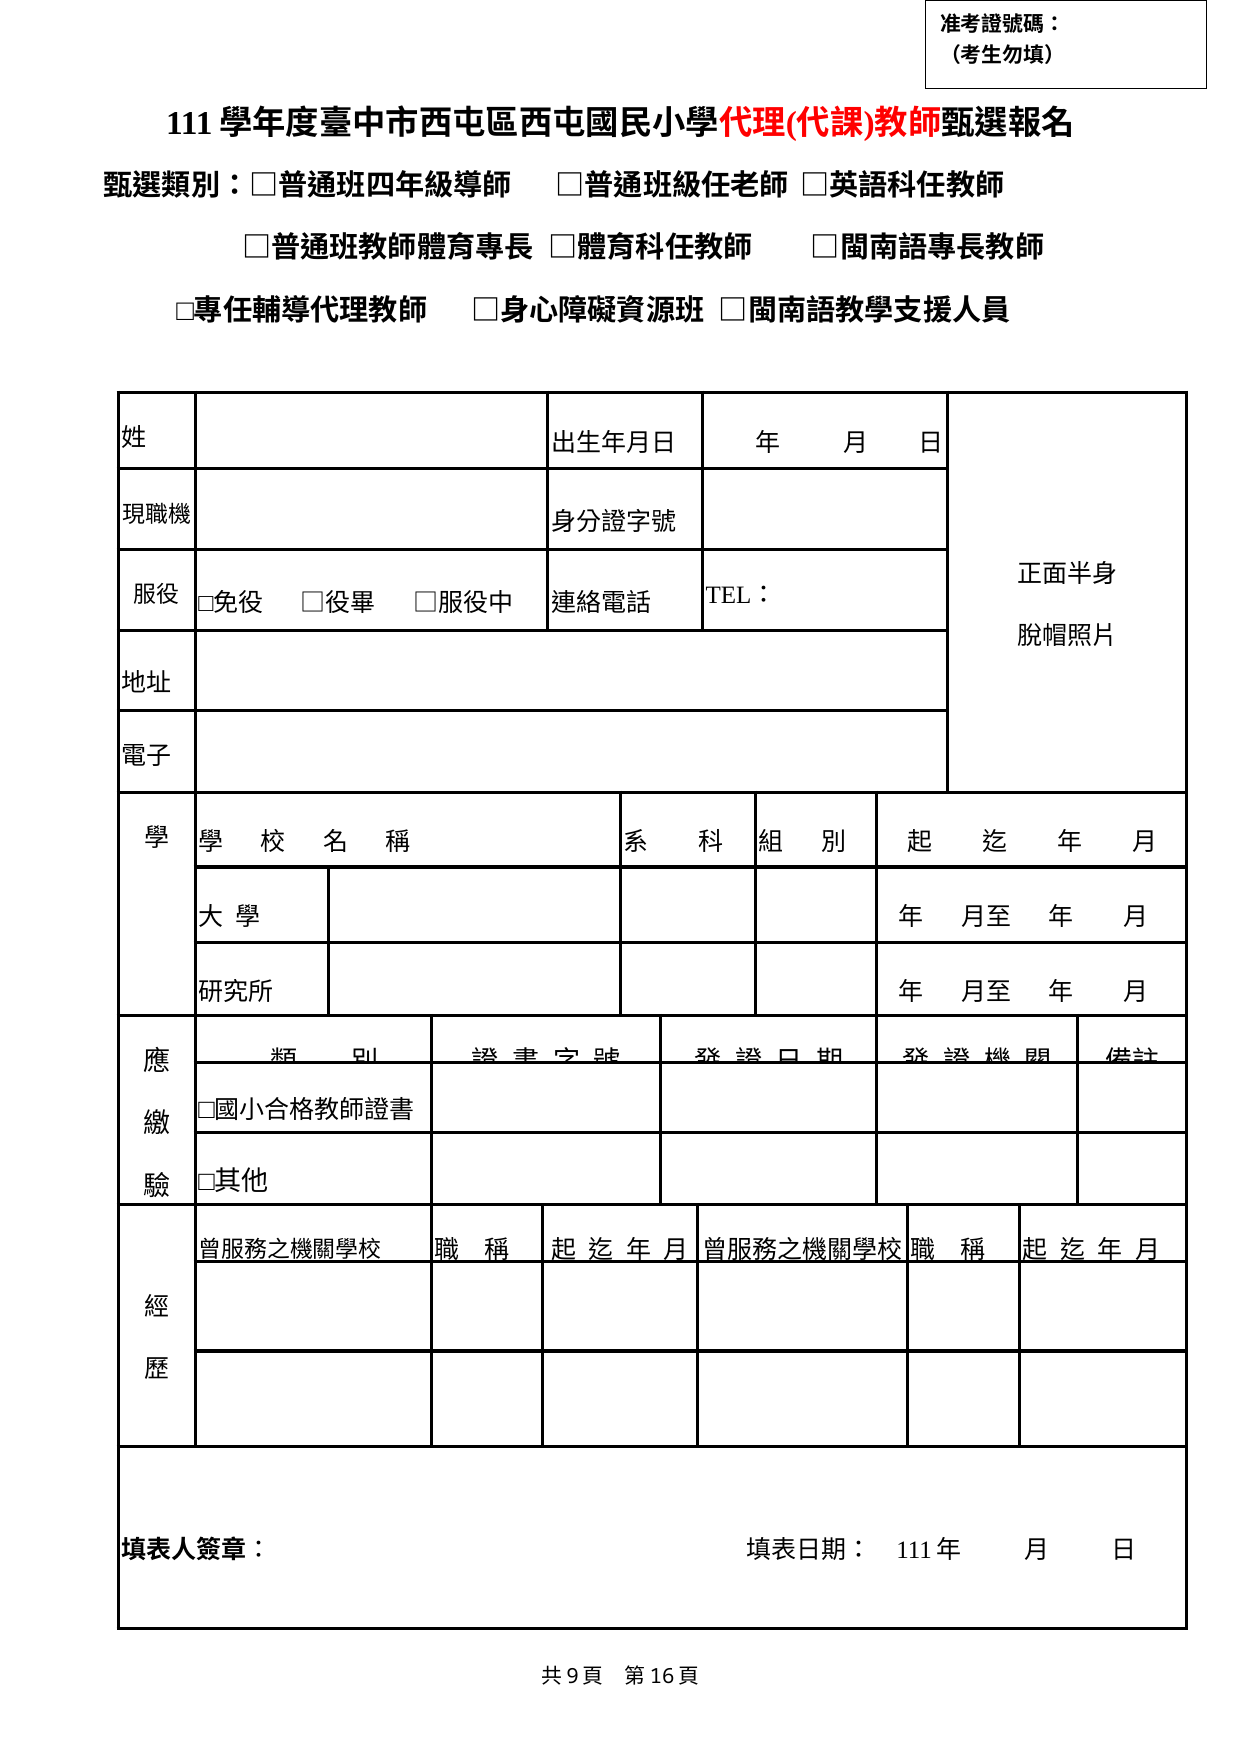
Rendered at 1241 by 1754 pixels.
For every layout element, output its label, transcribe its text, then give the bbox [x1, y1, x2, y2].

table_header 姓 名 [120, 394, 194, 467]
text 甄選類別：□普通班四年級導師 □普通班級任老師 □英語科任教師 [89, 141, 1122, 203]
table_cell [330, 869, 619, 941]
text 111學年度臺中市西屯區西屯國民小學代理(代課)教師甄選報名 [118, 78, 1122, 141]
table_cell [757, 869, 875, 941]
table_cell [544, 1353, 696, 1445]
table_cell 學 歷 [120, 794, 194, 1014]
table_cell 年 月至 年 月 [878, 869, 1185, 941]
table_cell 曾服務之機關學校 [699, 1206, 906, 1260]
table_header [197, 394, 546, 467]
table_cell [878, 1064, 1076, 1131]
table_cell 類 別 [197, 1017, 430, 1061]
table_cell 身分證字號 [549, 470, 701, 548]
table_cell 現職機關學校 [120, 470, 194, 548]
table_cell 連絡電話 [549, 551, 701, 629]
table_cell 發 證 機 關 [878, 1017, 1076, 1061]
table_cell [1079, 1134, 1185, 1203]
table_cell [197, 712, 946, 791]
table_cell [622, 944, 754, 1014]
table_cell 大 學 [197, 869, 327, 941]
table_cell 組 別 [757, 794, 875, 865]
table_cell 填表人簽章： 填表日期： 111年 月 日 [120, 1448, 1185, 1627]
table_cell [704, 470, 946, 548]
table_cell 起 迄 年 月 [1021, 1206, 1185, 1260]
table_cell 備註 [1079, 1017, 1185, 1061]
table_cell [622, 869, 754, 941]
table_cell [544, 1263, 696, 1349]
table_cell [1079, 1064, 1185, 1131]
table_cell 服役 情形 [120, 551, 194, 629]
table_cell [909, 1263, 1018, 1349]
table_cell [662, 1134, 875, 1203]
table_cell [662, 1064, 875, 1131]
table_cell [757, 944, 875, 1014]
table_cell □國小合格教師證書 [197, 1064, 430, 1131]
table_cell 電子郵件 [120, 712, 194, 791]
table_cell 證 書 字 號 [433, 1017, 659, 1061]
table_cell [909, 1353, 1018, 1445]
table_cell [699, 1353, 906, 1445]
text □普通班教師體育專長 □體育科任教師 □閩南語專長教師 [89, 203, 1122, 266]
table_cell 學 校 名 稱 [197, 794, 619, 865]
table_cell [197, 1353, 430, 1445]
table_cell 應 繳 驗 證 件 [120, 1017, 194, 1203]
table_cell [433, 1353, 541, 1445]
table_cell [699, 1263, 906, 1349]
text □專任輔導代理教師 □身心障礙資源班 □閩南語教學支援人員 [89, 266, 1122, 328]
table_cell [197, 470, 546, 548]
table_cell [1021, 1263, 1185, 1349]
table_cell 起 迄 年 月 [878, 794, 1185, 865]
table_cell [197, 1263, 430, 1349]
table_cell 起 迄 年 月 [544, 1206, 696, 1260]
table_cell □其他 [197, 1134, 430, 1203]
table_cell TEL： 手機： [704, 551, 946, 629]
table_cell [433, 1263, 541, 1349]
table_cell 職 稱 [909, 1206, 1018, 1260]
table_header 年 月 日 [704, 394, 946, 467]
table_cell 職 稱 [433, 1206, 541, 1260]
table_cell 發 證 日 期 [662, 1017, 875, 1061]
table_cell 曾服務之機關學校 [197, 1206, 430, 1260]
table_cell 研究所 [197, 944, 327, 1014]
table_cell □免役 □役畢 □服役中 [197, 551, 546, 629]
table_header 出生年月日 [549, 394, 701, 467]
table_cell 地址 [120, 632, 194, 708]
table_cell [1021, 1353, 1185, 1445]
table_cell [433, 1134, 659, 1203]
table_header 正面半身 脫帽照片 [949, 394, 1185, 791]
table_cell 系 科 [622, 794, 754, 865]
table_cell [330, 944, 619, 1014]
table_cell 年 月至 年 月 [878, 944, 1185, 1014]
table_cell [878, 1134, 1076, 1203]
table_cell [433, 1064, 659, 1131]
table_cell 經 歷 [120, 1206, 194, 1445]
table_cell [197, 632, 946, 708]
